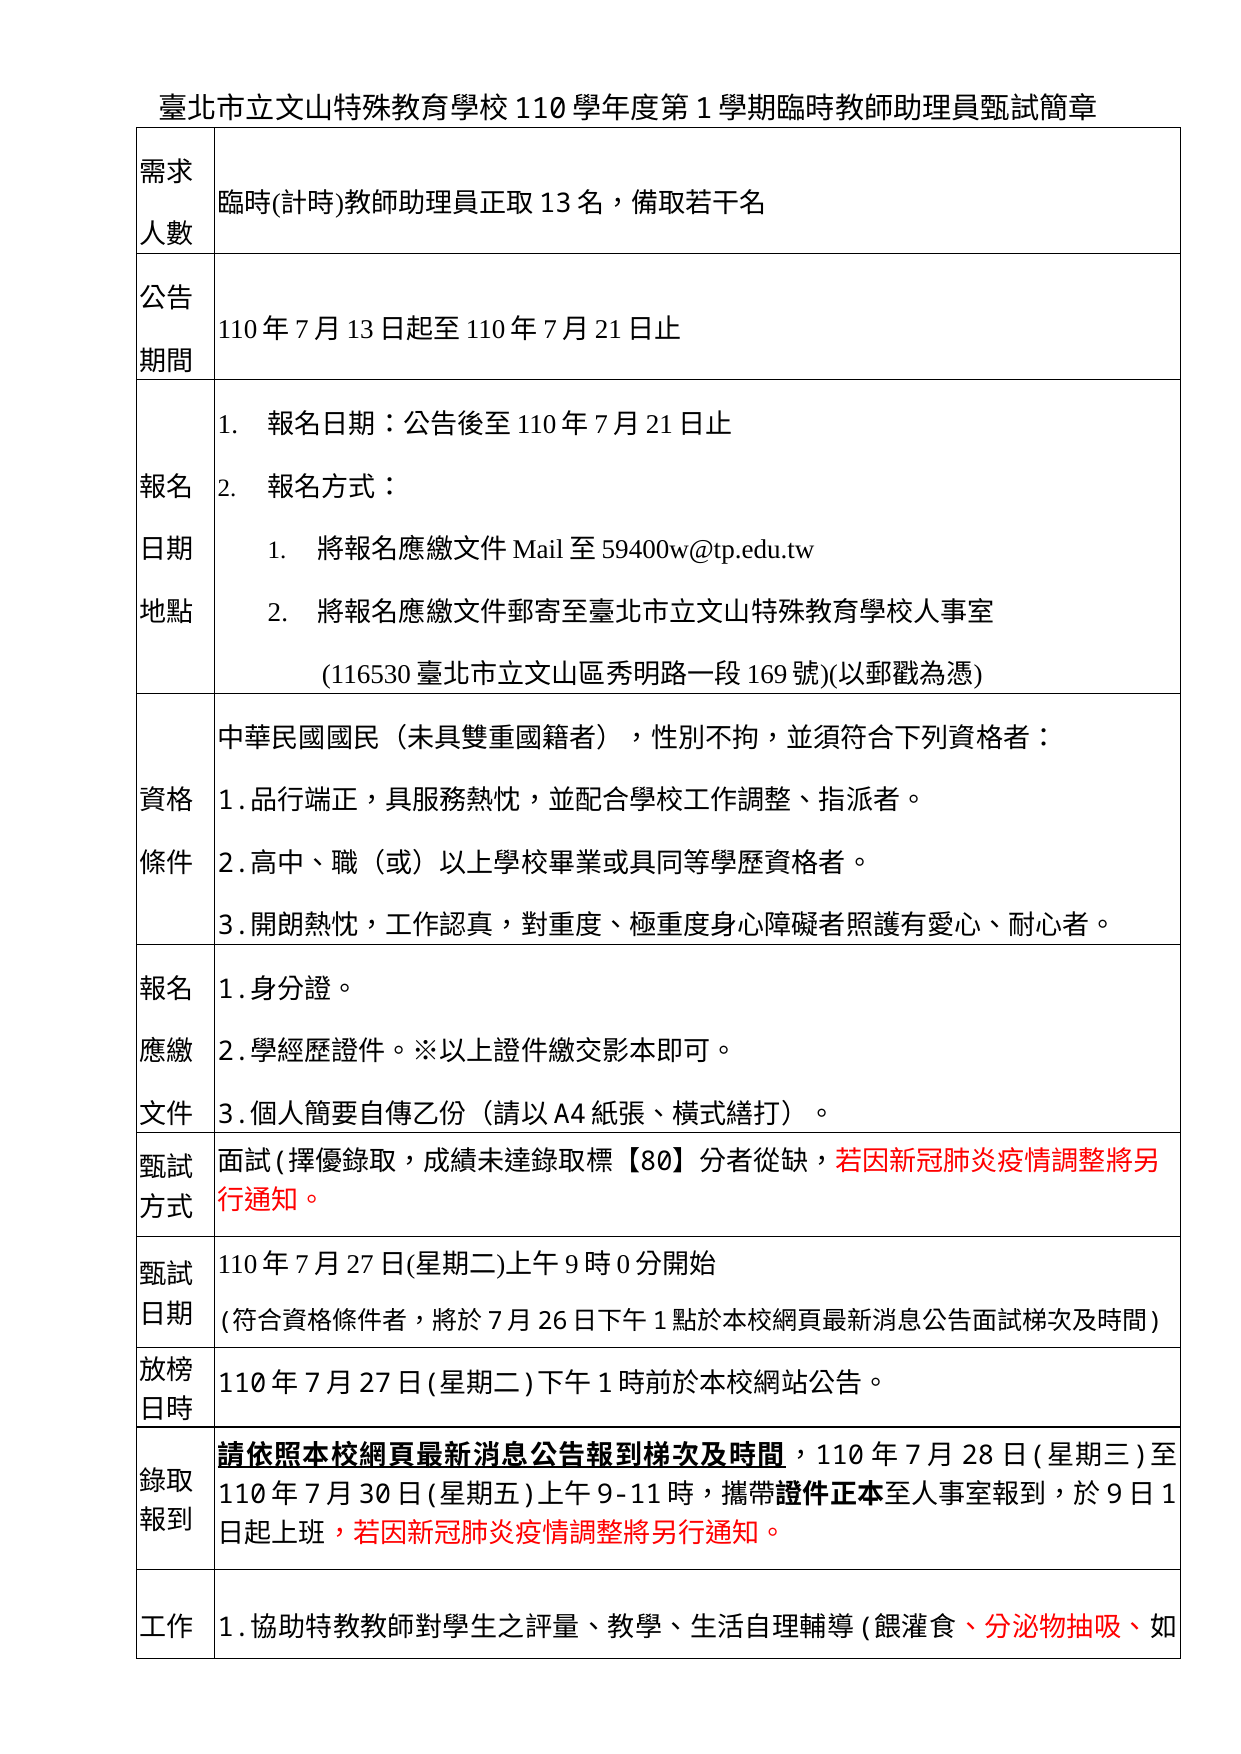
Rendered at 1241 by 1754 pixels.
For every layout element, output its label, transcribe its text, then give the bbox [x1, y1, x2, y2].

table_cell 1.協助特教教師對學生之評量、教學、生活自理輔導(餵灌食、分泌物抽吸、如 [215, 1570, 1180, 1657]
table_cell 報名日期地點 [137, 380, 214, 693]
table_cell 甄試 日期 [137, 1237, 214, 1347]
table_cell 1.身分證。 2.學經歷證件。※以上證件繳交影本即可。 3.個人簡要自傳乙份（請以A4紙張、橫式繕打）。 [215, 945, 1180, 1132]
table_cell 放榜 日時 [137, 1348, 214, 1426]
table_cell 請依照本校網頁最新消息公告報到梯次及時間，110年7月28日(星期三)至110年7月30日(星期五)上午9-11時，攜帶證件正本至人事室報到，於9日1日起上班，若因新冠肺炎疫情調整將另行通知。 [215, 1428, 1180, 1569]
table_cell 工作 [137, 1570, 214, 1657]
text 臺北市立文山特殊教育學校110學年度第1學期臨時教師助理員甄試簡章 [59, 64, 1181, 127]
table_header 臨時(計時)教師助理員正取13名，備取若干名 [215, 128, 1180, 253]
table_cell 中華民國國民（未具雙重國籍者），性別不拘，並須符合下列資格者： 1.品行端正，具服務熱忱，並配合學校工作調整、指派者。 2.高中、職（或）以上學校畢業或具同等學歷資格者。 3.開朗熱忱，工作認真，對重度、極重度身心障礙者照護有愛心、耐心者。 [215, 694, 1180, 944]
table_cell 錄取 報到 [137, 1428, 214, 1569]
table_cell 110年7月13日起至110年7月21日止 [215, 254, 1180, 379]
table_cell 報名日期：公告後至110年7月21日止 報名方式： 將報名應繳文件Mail至59400w@tp.edu.tw 將報名應繳文件郵寄至臺北市立文山特殊教育學校人事室 (116530臺北市立文山區秀明路一段169號)(以郵戳為憑) [215, 380, 1180, 693]
table_cell 110年7月27日(星期二)上午9時0分開始 (符合資格條件者，將於7月26日下午1點於本校網頁最新消息公告面試梯次及時間) [215, 1237, 1180, 1347]
table_header 需求 人數 [137, 128, 214, 253]
table_cell 110年7月27日(星期二)下午1時前於本校網站公告。 [215, 1348, 1180, 1426]
table_cell 資格 條件 [137, 694, 214, 944]
table_cell 面試(擇優錄取，成績未達錄取標【80】分者從缺，若因新冠肺炎疫情調整將另行通知。 [215, 1133, 1180, 1236]
table_cell 公告 期間 [137, 254, 214, 379]
table_cell 報名應繳文件 [137, 945, 214, 1132]
table_cell 甄試 方式 [137, 1133, 214, 1236]
